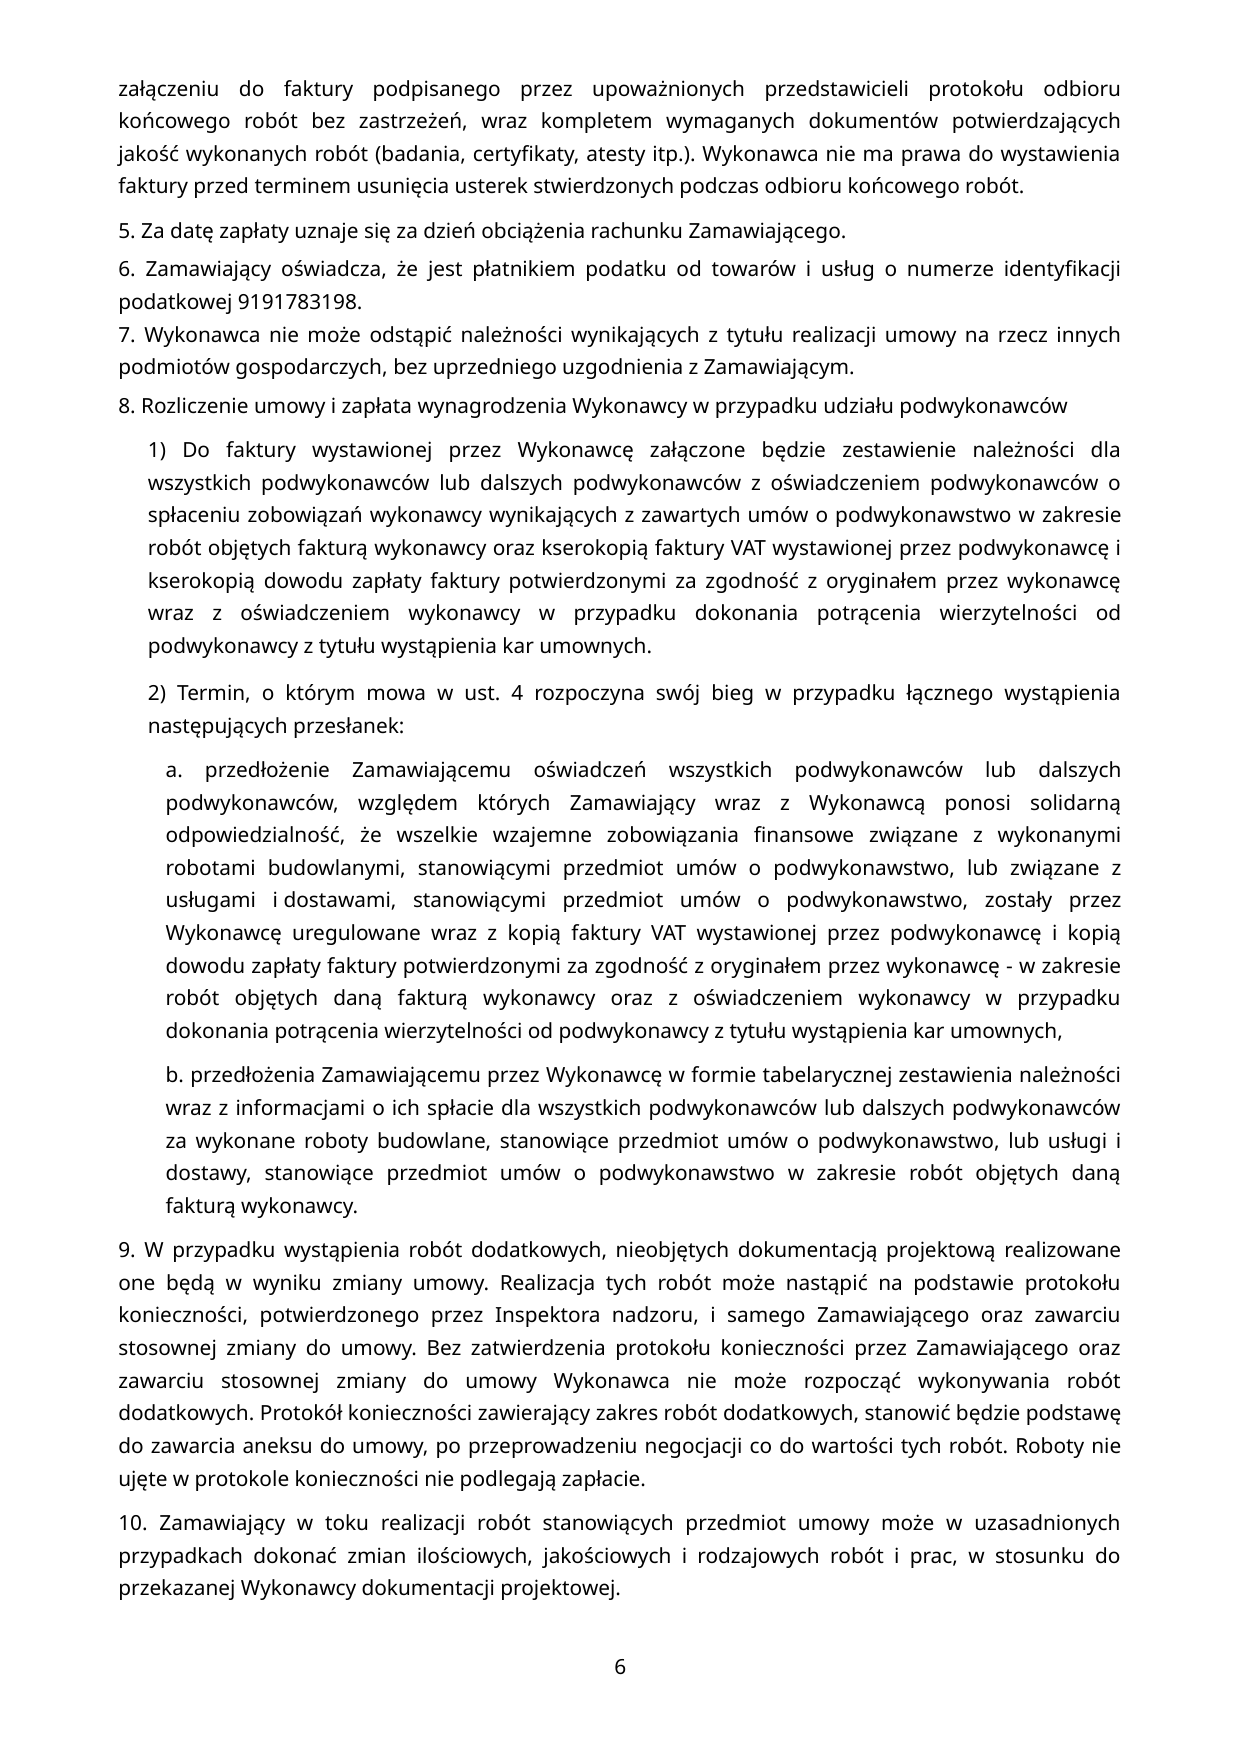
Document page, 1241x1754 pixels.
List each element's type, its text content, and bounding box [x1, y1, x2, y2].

text 2) Termin, o którym mowa w ust. 4 rozpoczyna swój bieg w przypadku łącznego wystąpienia następujących przesłanek: [148, 678, 1122, 739]
text załączeniu do faktury podpisanego przez upoważnionych przedstawicieli protokołu odbioru końcowego robót bez zastrzeżeń, wraz kompletem wymaganych dokumentów potwierdzających jakość wykonanych robót (badania, certyfikaty, atesty itp.). Wykonawca nie ma prawa do wystawienia faktury przed terminem usunięcia usterek stwierdzonych podczas odbioru końcowego robót. [118, 74, 1122, 200]
text 1) Do faktury wystawionej przez Wykonawcę załączone będzie zestawienie należności dla wszystkich podwykonawców lub dalszych podwykonawców z oświadczeniem podwykonawców o spłaceniu zobowiązań wykonawcy wynikających z zawartych umów o podwykonawstwo w zakresie robót objętych fakturą wykonawcy oraz kserokopią faktury VAT wystawionej przez podwykonawcę i kserokopią dowodu zapłaty faktury potwierdzonymi za zgodność z oryginałem przez wykonawcę wraz z oświadczeniem wykonawcy w przypadku dokonania potrącenia wierzytelności od podwykonawcy z tytułu wystąpienia kar umownych. [148, 435, 1122, 659]
text 7. Wykonawca nie może odstąpić należności wynikających z tytułu realizacji umowy na rzecz innych podmiotów gospodarczych, bez uprzedniego uzgodnienia z Zamawiającym. [118, 320, 1122, 381]
text 10. Zamawiający w toku realizacji robót stanowiących przedmiot umowy może w uzasadnionych przypadkach dokonać zmian ilościowych, jakościowych i rodzajowych robót i prac, w stosunku do przekazanej Wykonawcy dokumentacji projektowej. [118, 1508, 1122, 1602]
text 9. W przypadku wystąpienia robót dodatkowych, nieobjętych dokumentacją projektową realizowane one będą w wyniku zmiany umowy. Realizacja tych robót może nastąpić na podstawie protokołu konieczności, potwierdzonego przez Inspektora nadzoru, i samego Zamawiającego oraz zawarciu stosownej zmiany do umowy. Bez zatwierdzenia protokołu konieczności przez Zamawiającego oraz zawarciu stosownej zmiany do umowy Wykonawca nie może rozpocząć wykonywania robót dodatkowych. Protokół konieczności zawierający zakres robót dodatkowych, stanowić będzie podstawę do zawarcia aneksu do umowy, po przeprowadzeniu negocjacji co do wartości tych robót. Roboty nie ujęte w protokole konieczności nie podlegają zapłacie. [118, 1235, 1122, 1492]
text 5. Za datę zapłaty uznaje się za dzień obciążenia rachunku Zamawiającego. [118, 216, 1122, 244]
text 6. Zamawiający oświadcza, że jest płatnikiem podatku od towarów i usług o numerze identyfikacji podatkowej 9191783198. [118, 254, 1122, 316]
text 8. Rozliczenie umowy i zapłata wynagrodzenia Wykonawcy w przypadku udziału podwykonawców [118, 391, 1122, 419]
text a. przedłożenie Zamawiającemu oświadczeń wszystkich podwykonawców lub dalszych podwykonawców, względem których Zamawiający wraz z Wykonawcą ponosi solidarną odpowiedzialność, że wszelkie wzajemne zobowiązania finansowe związane z wykonanymi robotami budowlanymi, stanowiącymi przedmiot umów o podwykonawstwo, lub związane z usługami i dostawami, stanowiącymi przedmiot umów o podwykonawstwo, zostały przez Wykonawcę uregulowane wraz z kopią faktury VAT wystawionej przez podwykonawcę i kopią dowodu zapłaty faktury potwierdzonymi za zgodność z oryginałem przez wykonawcę - w zakresie robót objętych daną fakturą wykonawcy oraz z oświadczeniem wykonawcy w przypadku dokonania potrącenia wierzytelności od podwykonawcy z tytułu wystąpienia kar umownych, [165, 755, 1122, 1044]
text b. przedłożenia Zamawiającemu przez Wykonawcę w formie tabelarycznej zestawienia należności wraz z informacjami o ich spłacie dla wszystkich podwykonawców lub dalszych podwykonawców za wykonane roboty budowlane, stanowiące przedmiot umów o podwykonawstwo, lub usługi i dostawy, stanowiące przedmiot umów o podwykonawstwo w zakresie robót objętych daną fakturą wykonawcy. [165, 1061, 1122, 1219]
